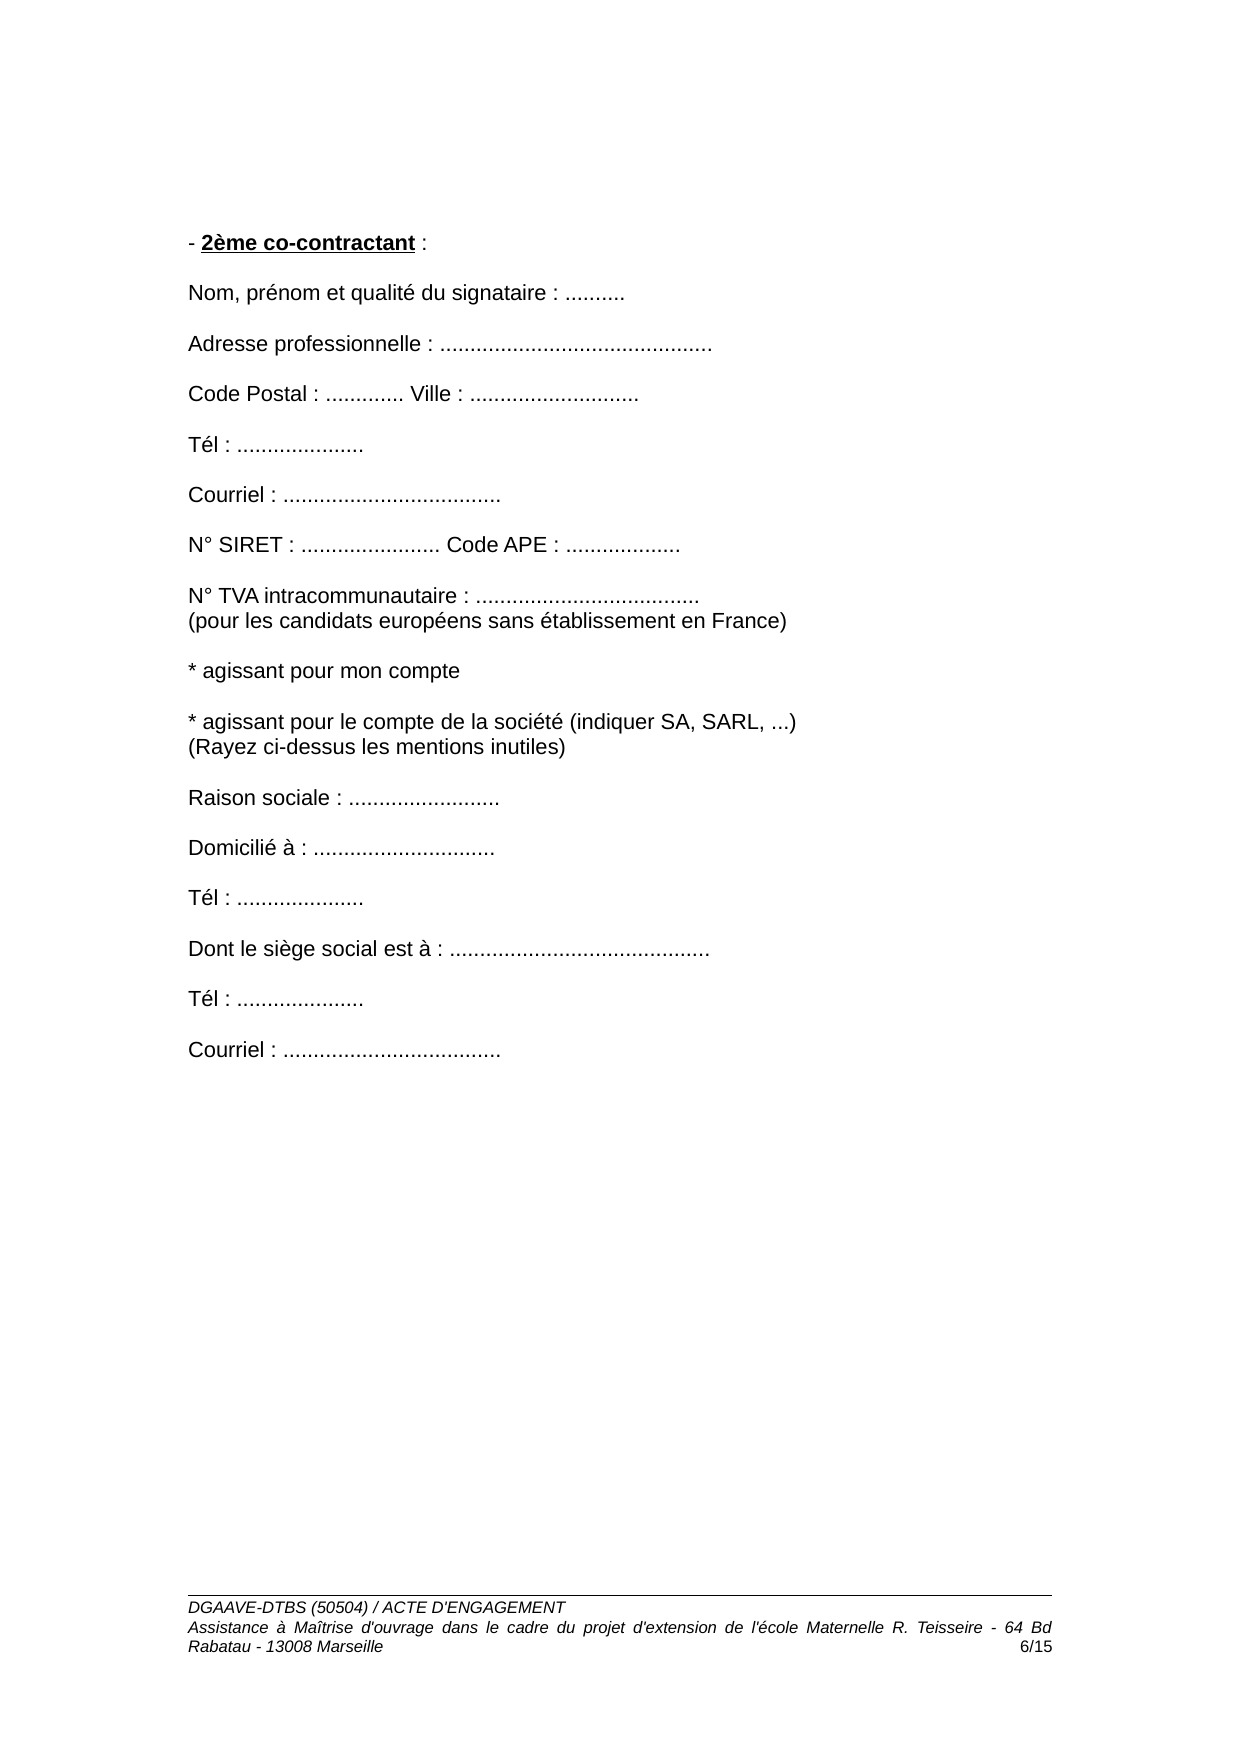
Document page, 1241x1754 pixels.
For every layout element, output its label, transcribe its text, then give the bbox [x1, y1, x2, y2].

text * agissant pour mon compte [188, 658, 1052, 683]
text * agissant pour le compte de la société (indiquer SA, SARL, ...) [188, 709, 1052, 734]
text Tél : ..................... [188, 986, 1052, 1011]
text - 2ème co-contractant : [188, 230, 1052, 255]
text Courriel : .................................... [188, 482, 1052, 507]
text (Rayez ci-dessus les mentions inutiles) [188, 734, 1052, 759]
text Tél : ..................... [188, 431, 1052, 457]
text Domicilié à : .............................. [188, 835, 1052, 860]
text (pour les candidats européens sans établissement en France) [188, 608, 1052, 633]
text N° TVA intracommunautaire : ..................................... [188, 583, 1052, 608]
text Adresse professionnelle : ............................................. [188, 331, 1052, 356]
text Courriel : .................................... [188, 1036, 1052, 1062]
text Tél : ..................... [188, 885, 1052, 910]
text Raison sociale : ......................... [188, 784, 1052, 809]
text N° SIRET : ....................... Code APE : ................... [188, 532, 1052, 557]
text Nom, prénom et qualité du signataire : .......... [188, 280, 1052, 305]
text Dont le siège social est à : ........................................... [188, 936, 1052, 961]
text Code Postal : ............. Ville : ............................ [188, 381, 1052, 406]
